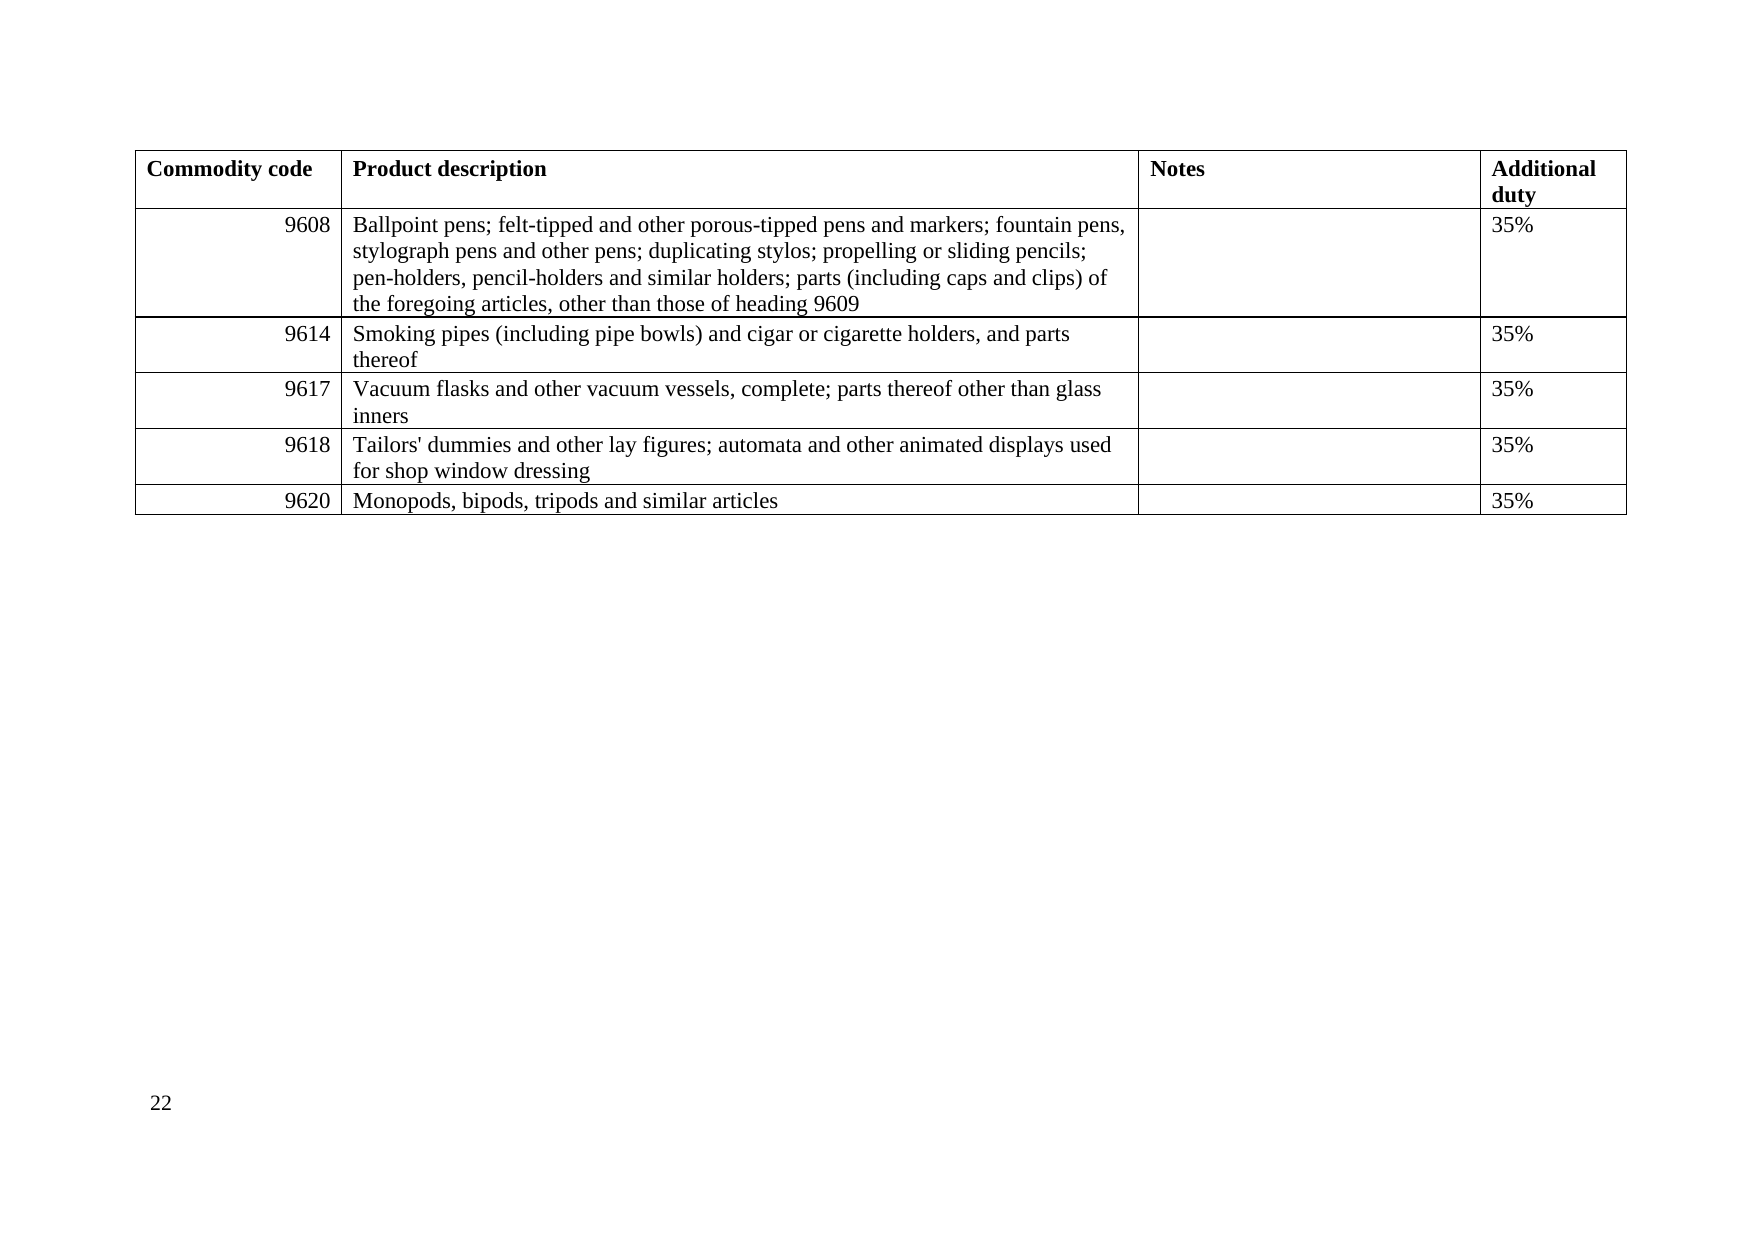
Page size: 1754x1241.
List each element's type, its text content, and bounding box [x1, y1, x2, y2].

table_cell Ballpoint pens; felt-tipped and other porous-tipped pens and markers; fountain pens, stylograph pens and other pens; duplicating stylos; propelling or sliding pencils; pen-holders, pencil-holders and similar holders; parts (including caps and clips) of the foregoing articles, other than those of heading 9609 [342, 209, 1138, 316]
table_cell Smoking pipes (including pipe bowls) and cigar or cigarette holders, and parts thereof [342, 318, 1138, 372]
table_cell Monopods, bipods, tripods and similar articles [342, 485, 1138, 513]
table_header Product description [342, 151, 1138, 208]
table_cell 9618 [136, 429, 341, 484]
table_cell [1139, 318, 1480, 372]
table_cell 9620 [136, 485, 341, 513]
table_cell 9617 [136, 373, 341, 428]
table_cell Vacuum flasks and other vacuum vessels, complete; parts thereof other than glass inners [342, 373, 1138, 428]
table_cell 35% [1481, 318, 1626, 372]
table_cell [1139, 209, 1480, 316]
table_cell 35% [1481, 373, 1626, 428]
table_cell 9614 [136, 318, 341, 372]
table_header Commodity code [136, 151, 341, 208]
table_header Additional duty [1481, 151, 1626, 208]
table_header Notes [1139, 151, 1480, 208]
table_cell 35% [1481, 209, 1626, 316]
table_cell 35% [1481, 485, 1626, 513]
table_cell [1139, 373, 1480, 428]
table_cell 9608 [136, 209, 341, 316]
table_cell [1139, 485, 1480, 513]
table_cell 35% [1481, 429, 1626, 484]
table_cell [1139, 429, 1480, 484]
table_cell Tailors' dummies and other lay figures; automata and other animated displays used for shop window dressing [342, 429, 1138, 484]
